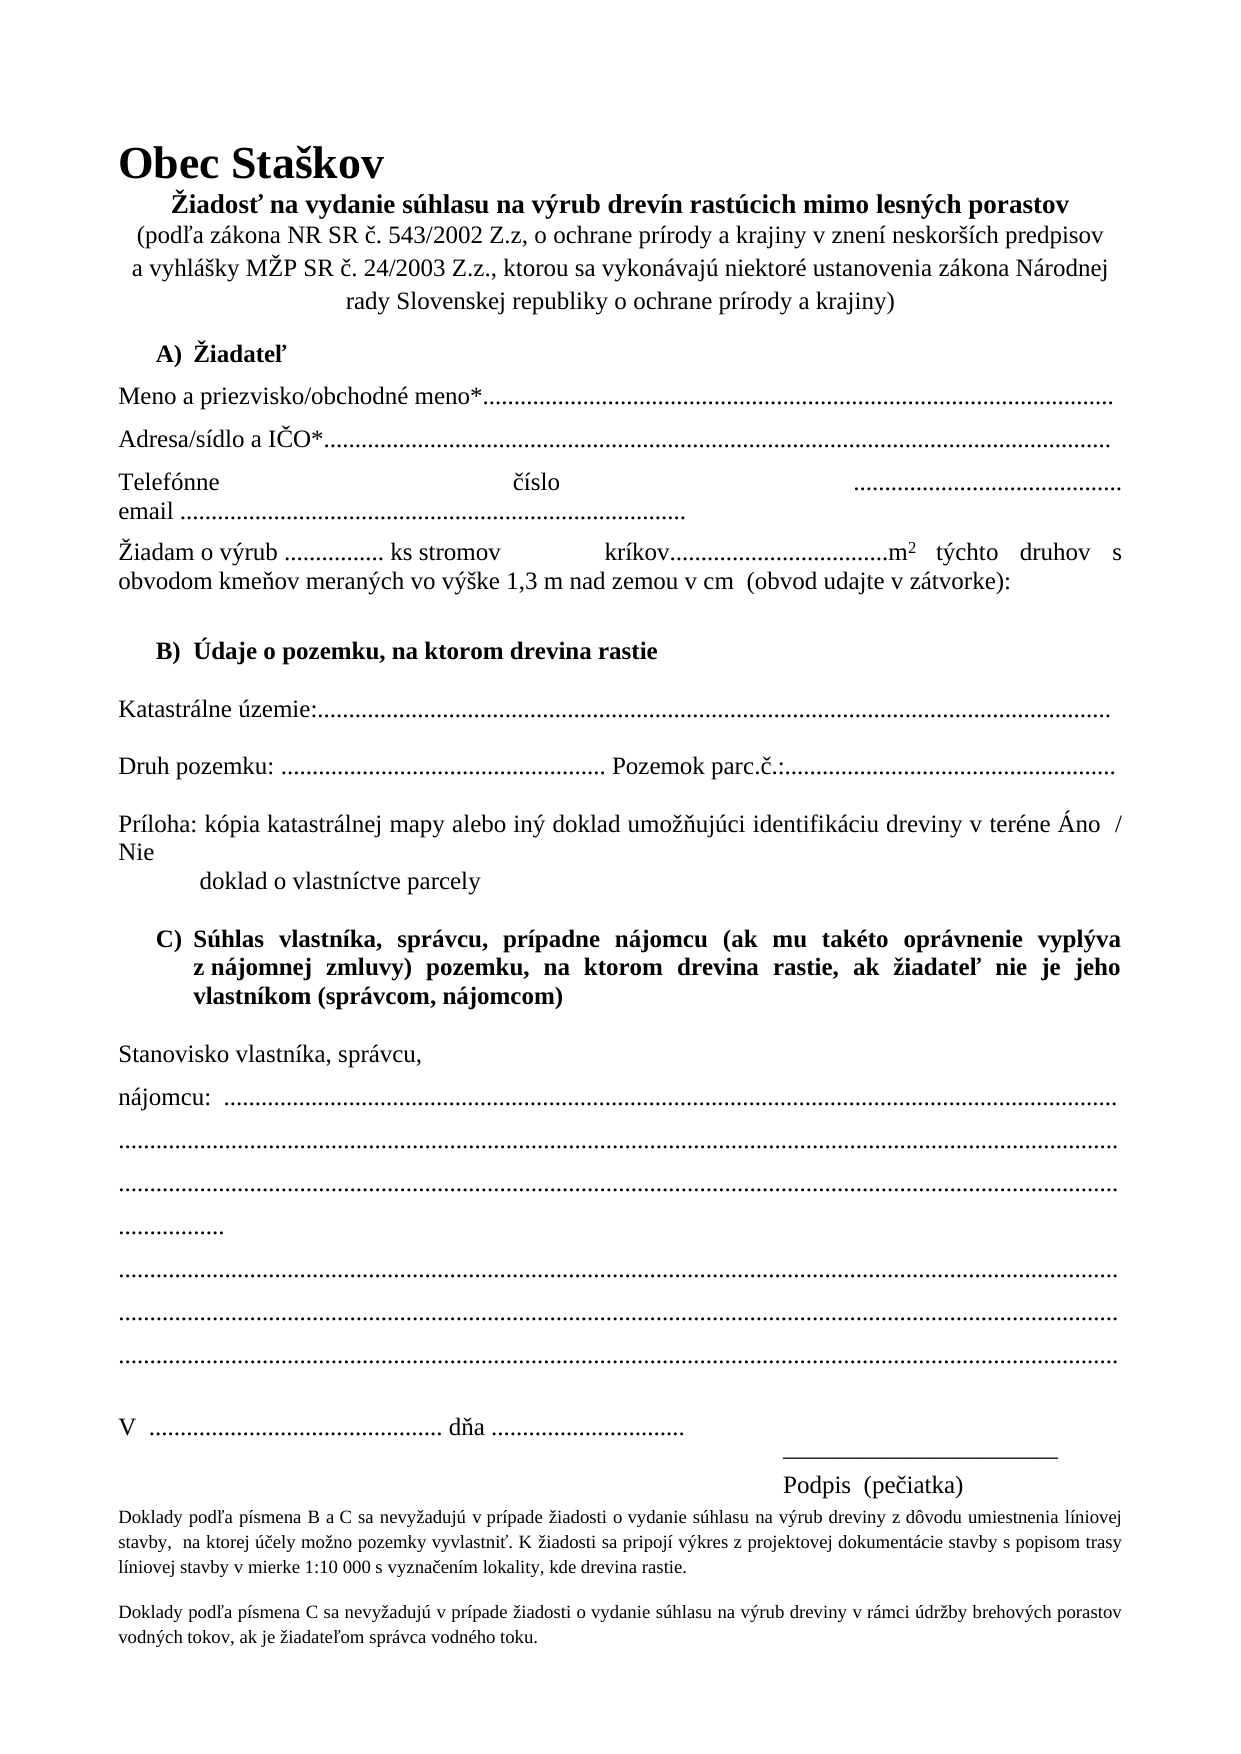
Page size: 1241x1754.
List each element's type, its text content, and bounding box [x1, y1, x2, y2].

list Údaje o pozemku, na ktorom drevina rastie [156, 636, 1122, 665]
list Žiadateľ [156, 339, 1122, 368]
text V ............................................... dňa ............................... [118, 1412, 1122, 1441]
text Meno a priezvisko/obchodné meno*..................................................................................................... [118, 381, 1122, 409]
text (podľa zákona NR SR č. 543/2002 Z.z, o ochrane prírody a krajiny v znení neskorších predpisov a vyhlášky MŽP SR č. 24/2003 Z.z., ktorou sa vykonávajú niektoré ustanovenia zákona Národnej rady Slovenskej republiky o ochrane prírody a krajiny) [118, 220, 1122, 314]
text ................................................................................................................................................................................................................................................................................................................................................................................................................................................................................................ [118, 1254, 1122, 1369]
text Adresa/sídlo a IČO*.............................................................................................................................. [118, 424, 1122, 453]
text Druh pozemku: .................................................... Pozemok parc.č.:..................................................... [118, 751, 1122, 780]
text Príloha: kópia katastrálnej mapy alebo iný doklad umožňujúci identifikáciu dreviny v teréne Áno / Nie [118, 809, 1122, 866]
text Telefónne číslo ........................................... email ................................................................................. [118, 467, 1122, 525]
text Katastrálne územie:............................................................................................................................... [118, 694, 1122, 722]
text –––––––––––––––––––––– Podpis (pečiatka) [783, 1441, 1122, 1499]
text Žiadam o výrub ................ ks stromov kríkov...................................m2 týchto druhov s obvodom kmeňov meraných vo výške 1,3 m nad zemou v cm (obvod udajte v zátvorke): [118, 537, 1122, 595]
text doklad o vlastníctve parcely [118, 866, 1122, 895]
text Žiadosť na vydanie súhlasu na výrub drevín rastúcich mimo lesných porastov [118, 188, 1122, 220]
text Stanovisko vlastníka, správcu, nájomcu: ................................................................................................................................................................................................................................................................................................................................................................................................................................................................................................ [118, 1039, 1122, 1240]
list Súhlas vlastníka, správcu, prípadne nájomcu (ak mu takéto oprávnenie vyplýva z nájomnej zmluvy) pozemku, na ktorom drevina rastie, ak žiadateľ nie je jeho vlastníkom (správcom, nájomcom) [156, 924, 1122, 1010]
